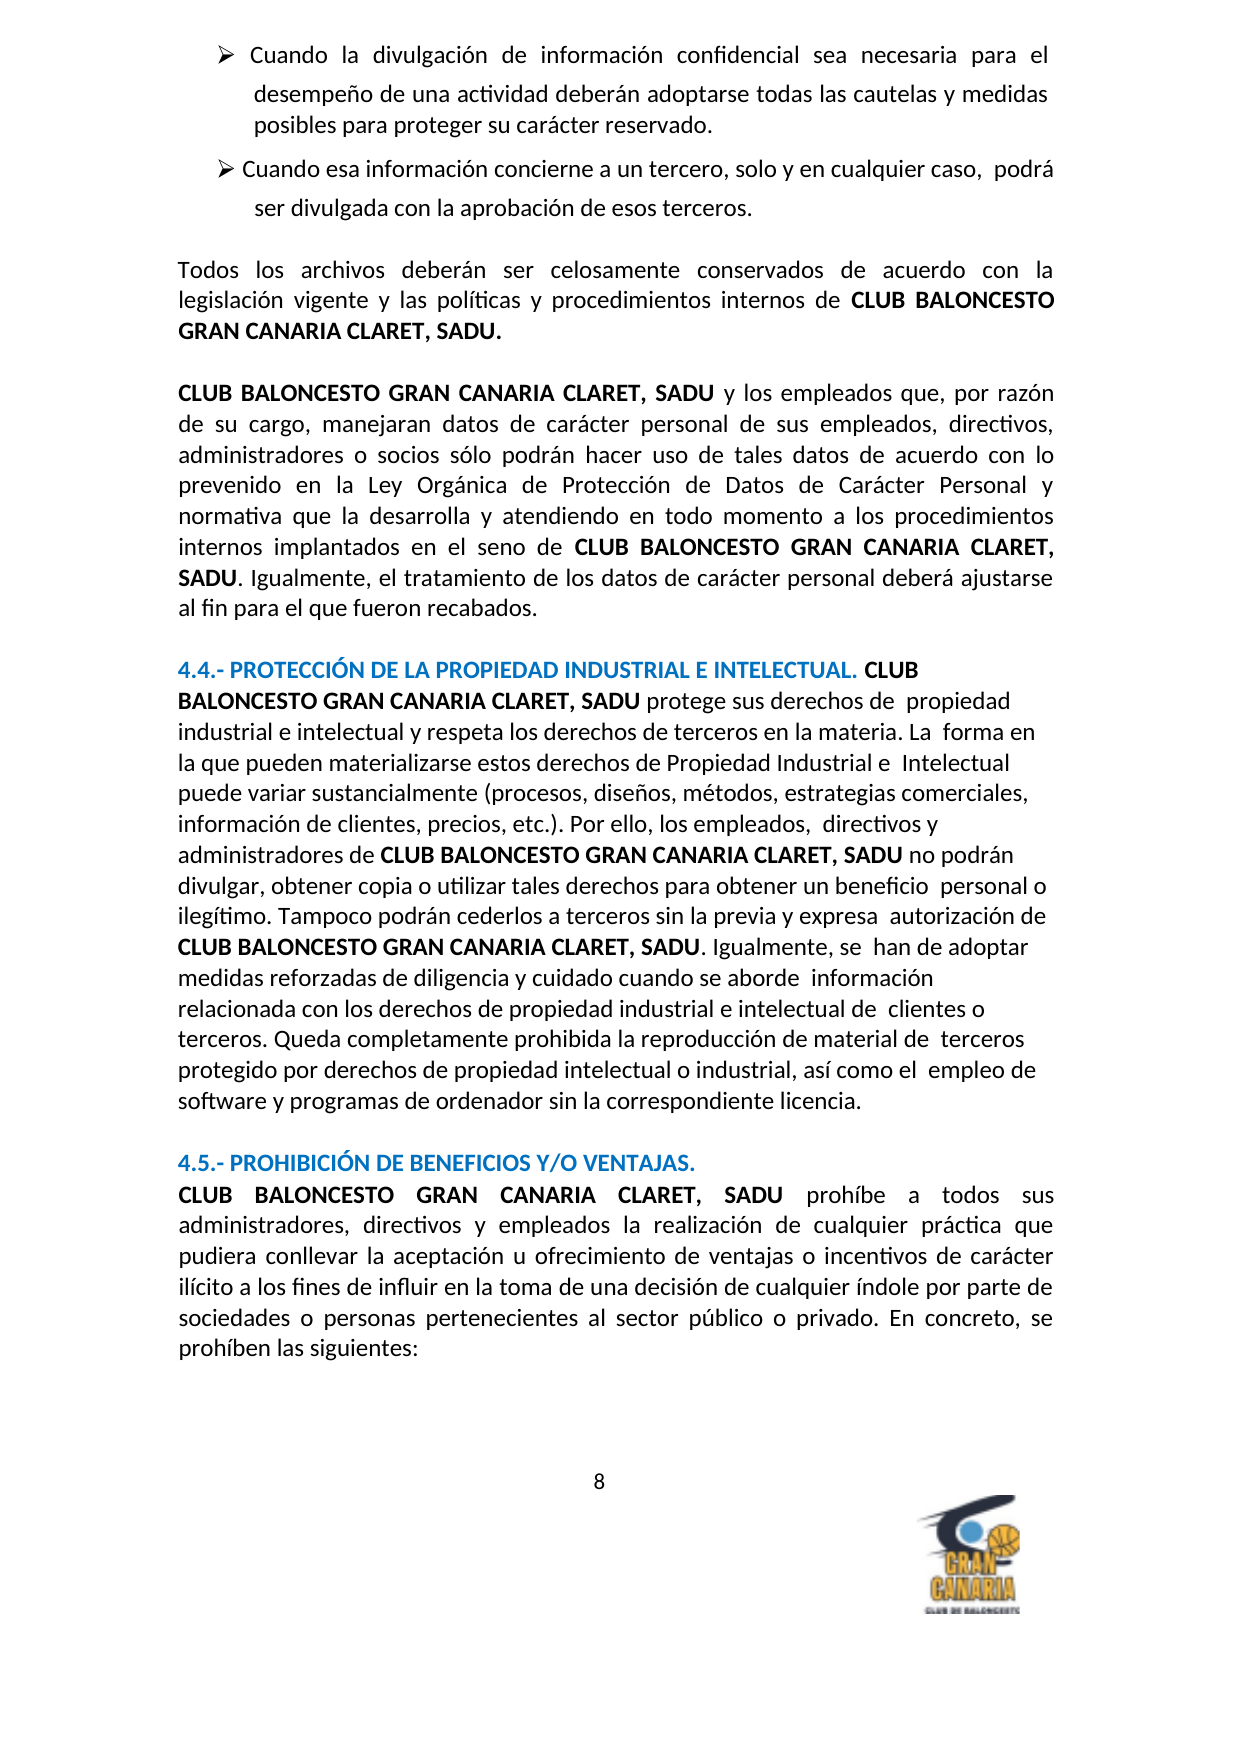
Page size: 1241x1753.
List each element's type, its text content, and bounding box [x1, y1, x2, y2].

text 8 [593, 1467, 1059, 1495]
text CLUB BALONCESTO GRAN CANARIA CLARET, SADU y los empleados que, por razón de su cargo, manejaran datos de carácter personal de sus empleados, directivos, administradores o socios sólo podrán hacer uso de tales datos de acuerdo con lo prevenido en la Ley Orgánica de Protección de Datos de Carácter Personal y normativa que la desarrolla y atendiendo en todo momento a los procedimientos internos implantados en el seno de CLUB BALONCESTO GRAN CANARIA CLARET, SADU. Igualmente, el tratamiento de los datos de carácter personal deberá ajustarse al fin para el que fueron recabados. [178, 377, 1055, 623]
text CLUB BALONCESTO GRAN CANARIA CLARET, SADU prohíbe a todos sus administradores, directivos y empleados la realización de cualquier práctica que pudiera conllevar la aceptación u ofrecimiento de ventajas o incentivos de carácter ilícito a los fines de influir en la toma de una decisión de cualquier índole por parte de sociedades o personas pertenecientes al sector público o privado. En concreto, se prohíben las siguientes: [178, 1179, 1055, 1363]
text 4.5.- PROHIBICIÓN DE BENEFICIOS Y/O VENTAJAS. [178, 1147, 1059, 1178]
text ⮚ Cuando la divulgación de información confidencial sea necesaria para el desempeño de una actividad deberán adoptarse todas las cautelas y medidas posibles para proteger su carácter reservado. [217, 27, 1049, 139]
text ⮚ Cuando esa información concierne a un tercero, solo y en cualquier caso, podrá ser divulgada con la aprobación de esos terceros. [217, 140, 1055, 222]
text 4.4.- PROTECCIÓN DE LA PROPIEDAD INDUSTRIAL E INTELECTUAL. CLUB BALONCESTO GRAN CANARIA CLARET, SADU protege sus derechos de propiedad industrial e intelectual y respeta los derechos de terceros en la materia. La forma en la que pueden materializarse estos derechos de Propiedad Industrial e Intelectual puede variar sustancialmente (procesos, diseños, métodos, estrategias comerciales, información de clientes, precios, etc.). Por ello, los empleados, directivos y administradores de CLUB BALONCESTO GRAN CANARIA CLARET, SADU no podrán divulgar, obtener copia o utilizar tales derechos para obtener un beneficio personal o ilegítimo. Tampoco podrán cederlos a terceros sin la previa y expresa autorización de CLUB BALONCESTO GRAN CANARIA CLARET, SADU. Igualmente, se han de adoptar medidas reforzadas de diligencia y cuidado cuando se aborde información relacionada con los derechos de propiedad industrial e intelectual de clientes o terceros. Queda completamente prohibida la reproducción de material de terceros protegido por derechos de propiedad intelectual o industrial, así como el empleo de software y programas de ordenador sin la correspondiente licencia. [178, 655, 1055, 1115]
picture [916, 1495, 1020, 1614]
text Todos los archivos deberán ser celosamente conservados de acuerdo con la legislación vigente y las políticas y procedimientos internos de CLUB BALONCESTO GRAN CANARIA CLARET, SADU. [177, 254, 1055, 346]
